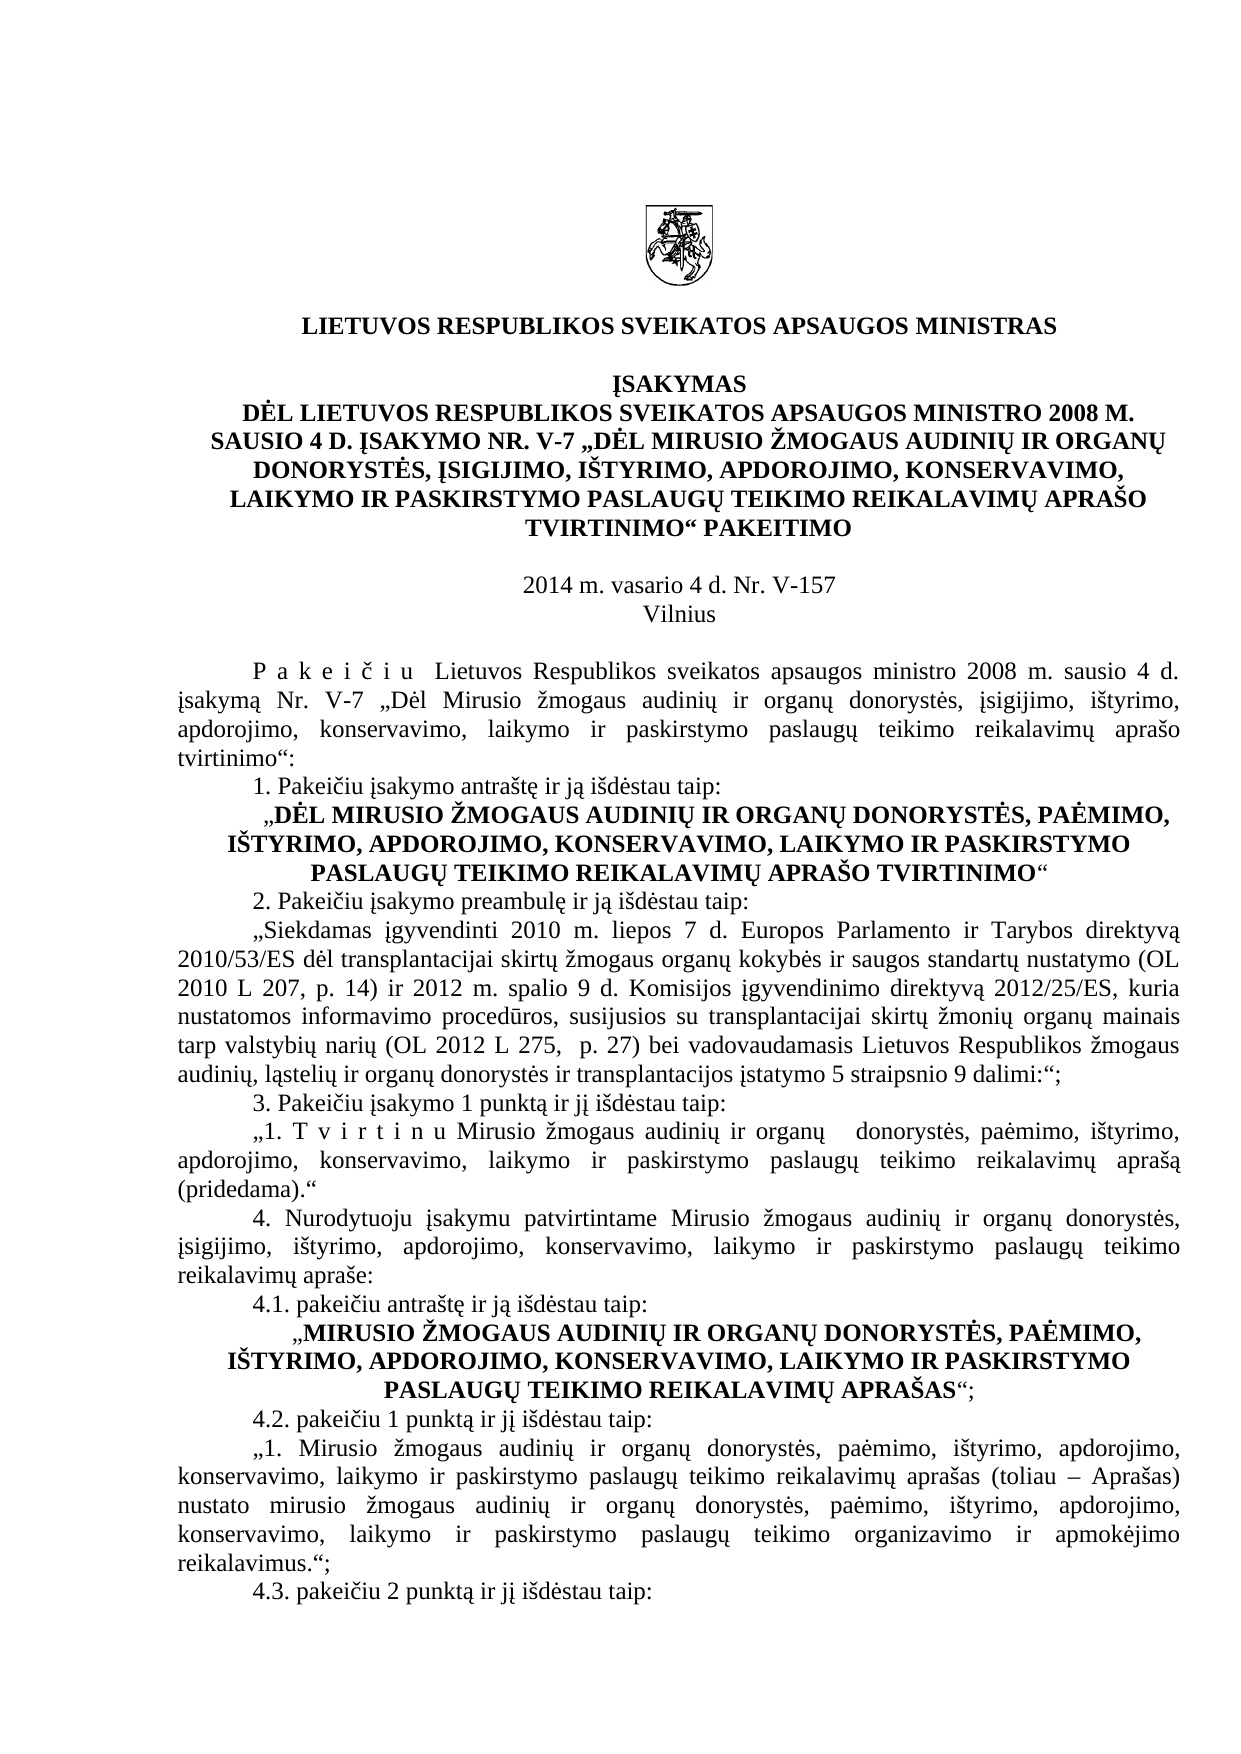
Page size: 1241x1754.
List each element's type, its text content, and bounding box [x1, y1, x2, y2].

text „DĖL MIRUSIO ŽMOGAUS AUDINIŲ IR ORGANŲ DONORYSTĖS, PAĖMIMO, IŠTYRIMO, APDOROJIMO, KONSERVAVIMO, LAIKYMO IR PASKIRSTYMO PASLAUGŲ TEIKIMO REIKALAVIMŲ APRAŠO TVIRTINIMO“ [177, 800, 1181, 886]
text 4.3. pakeičiu 2 punktą ir jį išdėstau taip: [177, 1576, 1181, 1605]
text LIETUVOS RESPUBLIKOS SVEIKATOS APSAUGOS ministras [177, 311, 1181, 340]
text 4. Nurodytuoju įsakymu patvirtintame Mirusio žmogaus audinių ir organų donorystės, įsigijimo, ištyrimo, apdorojimo, konservavimo, laikymo ir paskirstymo paslaugų teikimo reikalavimų apraše: [177, 1203, 1181, 1289]
text 2014 m. vasario 4 d. Nr. V-157 [177, 570, 1181, 599]
text 1. Pakeičiu įsakymo antraštę ir ją išdėstau taip: [177, 771, 1181, 800]
text P a k e i č i u Lietuvos Respublikos sveikatos apsaugos ministro 2008 m. sausio 4 d. įsakymą Nr. V-7 „Dėl Mirusio žmogaus audinių ir organų donorystės, įsigijimo, ištyrimo, apdorojimo, konservavimo, laikymo ir paskirstymo paslaugų teikimo reikalavimų aprašo tvirtinimo“: [177, 656, 1181, 771]
text 3. Pakeičiu įsakymo 1 punktą ir jį išdėstau taip: [177, 1088, 1181, 1116]
text Vilnius [177, 599, 1181, 628]
text „Siekdamas įgyvendinti 2010 m. liepos 7 d. Europos Parlamento ir Tarybos direktyvą 2010/53/ES dėl transplantacijai skirtų žmogaus organų kokybės ir saugos standartų nustatymo (OL 2010 L 207, p. 14) ir 2012 m. spalio 9 d. Komisijos įgyvendinimo direktyvą 2012/25/ES, kuria nustatomos informavimo procedūros, susijusios su transplantacijai skirtų žmonių organų mainais tarp valstybių narių (OL 2012 L 275, p. 27) bei vadovaudamasis Lietuvos Respublikos žmogaus audinių, ląstelių ir organų donorystės ir transplantacijos įstatymo 5 straipsnio 9 dalimi:“; [177, 915, 1181, 1088]
text ĮSAKYMAS [177, 369, 1181, 398]
text „MIRUSIO ŽMOGAUS AUDINIŲ IR ORGANŲ DONORYSTĖS, PAĖMIMO, IŠTYRIMO, APDOROJIMO, KONSERVAVIMO, LAIKYMO IR PASKIRSTYMO PASLAUGŲ TEIKIMO REIKALAVIMŲ APRAŠAS“; [177, 1318, 1181, 1404]
text DĖL LIETUVOS RESPUBLIKOS SVEIKATOS APSAUGOS MINISTRO 2008 M. SAUSIO 4 D. ĮSAKYMO nR. v-7 „dĖL MIRUSIO ŽMOGAUS AUDINIŲ IR ORGANŲ DONORYSTĖS, ĮSIGIJIMO, IŠTYRIMO, APDOROJIMO, KONSERVAVIMO, LAIKYMO IR PASKIRSTYMO PASLAUGŲ TEIKIMO REIKALAVIMŲ APRAŠO TVIRTINIMO“ PAKEITIMO [196, 398, 1181, 541]
text „1. T v i r t i n u Mirusio žmogaus audinių ir organų donorystės, paėmimo, ištyrimo, apdorojimo, konservavimo, laikymo ir paskirstymo paslaugų teikimo reikalavimų aprašą (pridedama).“ [177, 1116, 1181, 1203]
text 4.2. pakeičiu 1 punktą ir jį išdėstau taip: [177, 1404, 1181, 1433]
text 4.1. pakeičiu antraštę ir ją išdėstau taip: [177, 1289, 1181, 1318]
text „1. Mirusio žmogaus audinių ir organų donorystės, paėmimo, ištyrimo, apdorojimo, konservavimo, laikymo ir paskirstymo paslaugų teikimo reikalavimų aprašas (toliau – Aprašas) nustato mirusio žmogaus audinių ir organų donorystės, paėmimo, ištyrimo, apdorojimo, konservavimo, laikymo ir paskirstymo paslaugų teikimo organizavimo ir apmokėjimo reikalavimus.“; [177, 1433, 1181, 1576]
text 2. Pakeičiu įsakymo preambulę ir ją išdėstau taip: [177, 886, 1181, 915]
